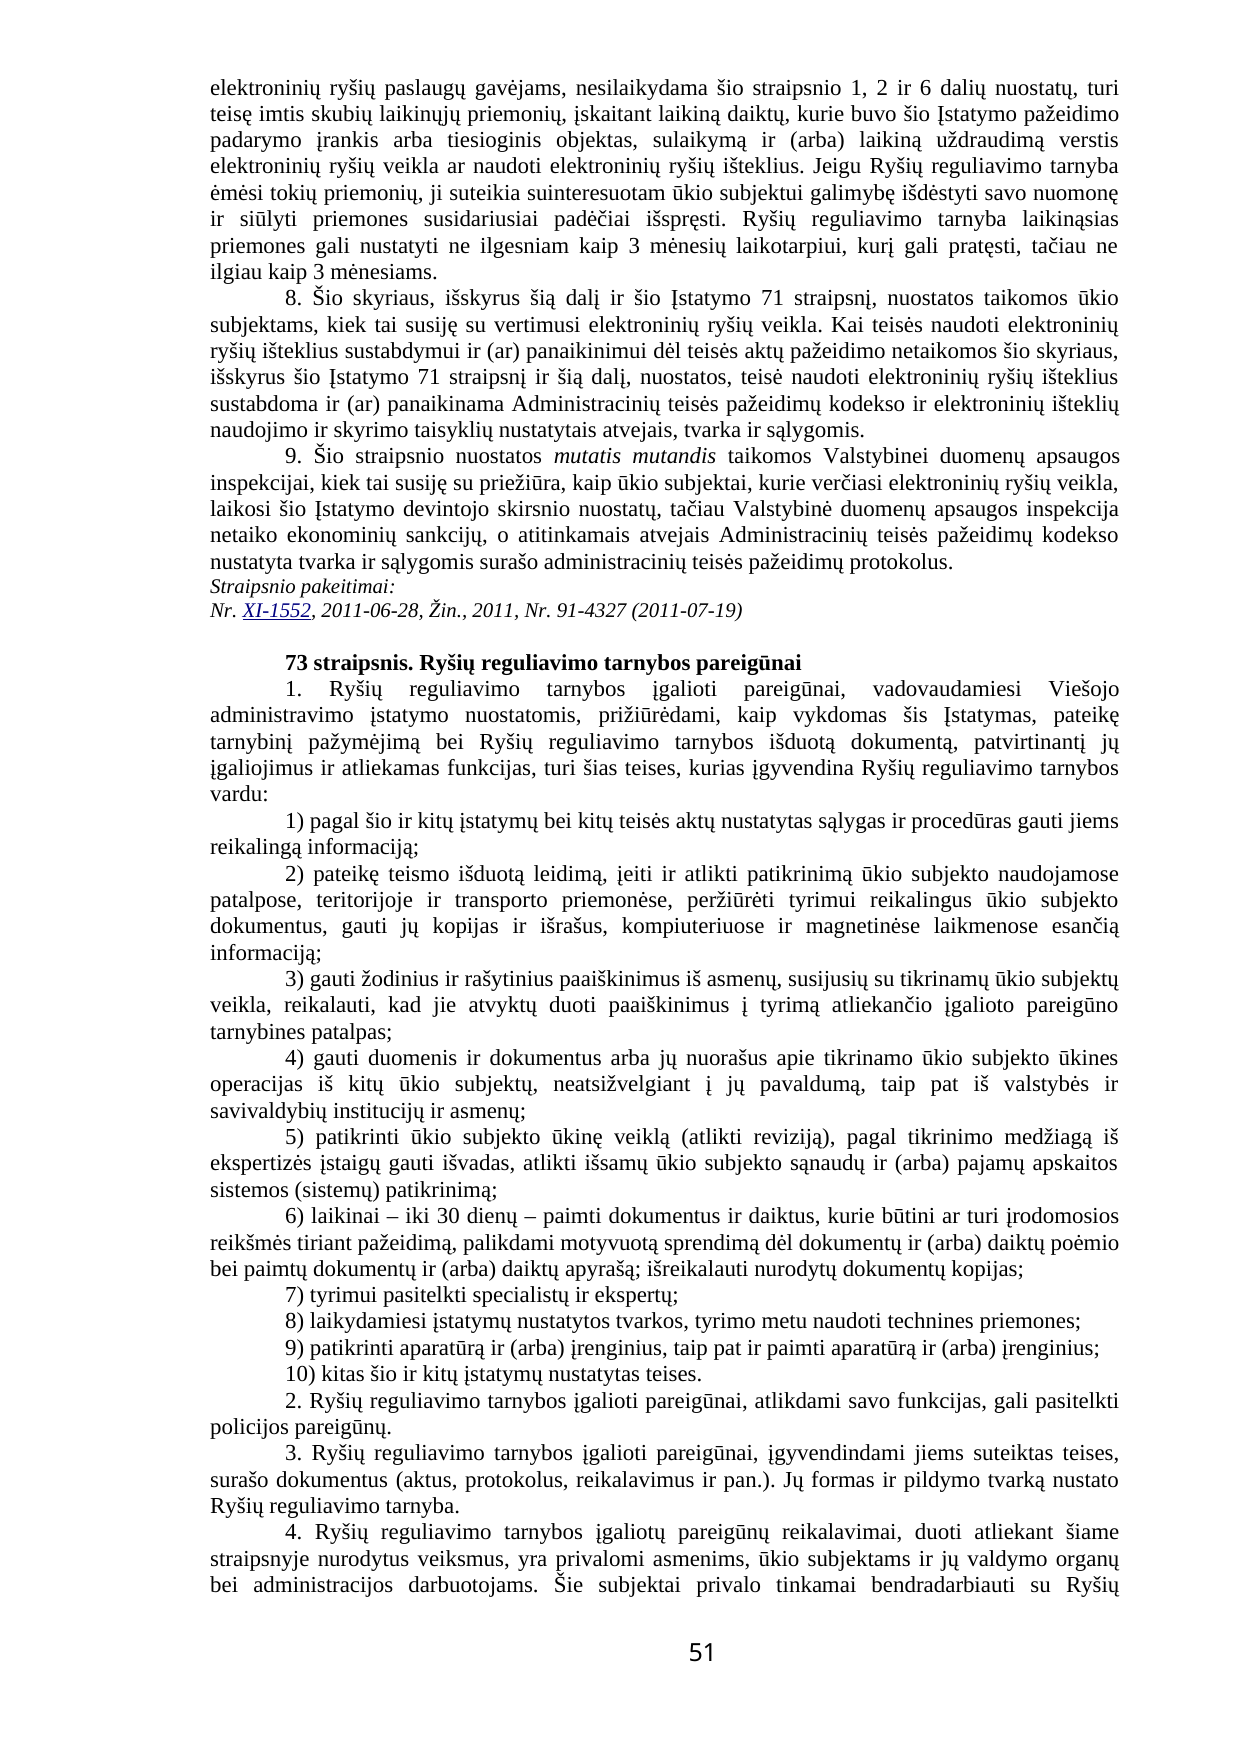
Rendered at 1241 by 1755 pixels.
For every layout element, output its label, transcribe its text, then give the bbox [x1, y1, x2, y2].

text 4) gauti duomenis ir dokumentus arba jų nuorašus apie tikrinamo ūkio subjekto ūkines operacijas iš kitų ūkio subjektų, neatsižvelgiant į jų pavaldumą, taip pat iš valstybės ir savivaldybių institucijų ir asmenų; [210, 1044, 1120, 1123]
text 7) tyrimui pasitelkti specialistų ir ekspertų; [210, 1281, 1120, 1308]
text elektroninių ryšių paslaugų gavėjams, nesilaikydama šio straipsnio 1, 2 ir 6 dalių nuostatų, turi teisę imtis skubių laikinųjų priemonių, įskaitant laikiną daiktų, kurie buvo šio Įstatymo pažeidimo padarymo įrankis arba tiesioginis objektas, sulaikymą ir (arba) laikiną uždraudimą verstis elektroninių ryšių veikla ar naudoti elektroninių ryšių išteklius. Jeigu Ryšių reguliavimo tarnyba ėmėsi tokių priemonių, ji suteikia suinteresuotam ūkio subjektui galimybę išdėstyti savo nuomonę ir siūlyti priemones susidariusiai padėčiai išspręsti. Ryšių reguliavimo tarnyba laikinąsias priemones gali nustatyti ne ilgesniam kaip 3 mėnesių laikotarpiui, kurį gali pratęsti, tačiau ne ilgiau kaip 3 mėnesiams. [210, 73, 1120, 284]
text 8. Šio skyriaus, išskyrus šią dalį ir šio Įstatymo 71 straipsnį, nuostatos taikomos ūkio subjektams, kiek tai susiję su vertimusi elektroninių ryšių veikla. Kai teisės naudoti elektroninių ryšių išteklius sustabdymui ir (ar) panaikinimui dėl teisės aktų pažeidimo netaikomos šio skyriaus, išskyrus šio Įstatymo 71 straipsnį ir šią dalį, nuostatos, teisė naudoti elektroninių ryšių išteklius sustabdoma ir (ar) panaikinama Administracinių teisės pažeidimų kodekso ir elektroninių išteklių naudojimo ir skyrimo taisyklių nustatytais atvejais, tvarka ir sąlygomis. [210, 284, 1120, 442]
text Straipsnio pakeitimai: [210, 574, 1120, 598]
text 2) pateikę teismo išduotą leidimą, įeiti ir atlikti patikrinimą ūkio subjekto naudojamose patalpose, teritorijoje ir transporto priemonėse, peržiūrėti tyrimui reikalingus ūkio subjekto dokumentus, gauti jų kopijas ir išrašus, kompiuteriuose ir magnetinėse laikmenose esančią informaciją; [210, 859, 1120, 965]
text 1. Ryšių reguliavimo tarnybos įgalioti pareigūnai, vadovaudamiesi Viešojo administravimo įstatymo nuostatomis, prižiūrėdami, kaip vykdomas šis Įstatymas, pateikę tarnybinį pažymėjimą bei Ryšių reguliavimo tarnybos išduotą dokumentą, patvirtinantį jų įgaliojimus ir atliekamas funkcijas, turi šias teises, kurias įgyvendina Ryšių reguliavimo tarnybos vardu: [210, 675, 1120, 807]
text 6) laikinai – iki 30 dienų – paimti dokumentus ir daiktus, kurie būtini ar turi įrodomosios reikšmės tiriant pažeidimą, palikdami motyvuotą sprendimą dėl dokumentų ir (arba) daiktų poėmio bei paimtų dokumentų ir (arba) daiktų apyrašą; išreikalauti nurodytų dokumentų kopijas; [210, 1202, 1120, 1281]
text Nr. XI-1552, 2011-06-28, Žin., 2011, Nr. 91-4327 (2011-07-19) [210, 598, 1120, 622]
text 9) patikrinti aparatūrą ir (arba) įrenginius, taip pat ir paimti aparatūrą ir (arba) įrenginius; [210, 1334, 1120, 1360]
text 2. Ryšių reguliavimo tarnybos įgalioti pareigūnai, atlikdami savo funkcijas, gali pasitelkti policijos pareigūnų. [210, 1387, 1120, 1439]
text 10) kitas šio ir kitų įstatymų nustatytas teises. [210, 1360, 1120, 1387]
text 5) patikrinti ūkio subjekto ūkinę veiklą (atlikti reviziją), pagal tikrinimo medžiagą iš ekspertizės įstaigų gauti išvadas, atlikti išsamų ūkio subjekto sąnaudų ir (arba) pajamų apskaitos sistemos (sistemų) patikrinimą; [210, 1123, 1120, 1202]
text 8) laikydamiesi įstatymų nustatytos tvarkos, tyrimo metu naudoti technines priemones; [210, 1308, 1120, 1334]
text 1) pagal šio ir kitų įstatymų bei kitų teisės aktų nustatytas sąlygas ir procedūras gauti jiems reikalingą informaciją; [210, 807, 1120, 859]
text 4. Ryšių reguliavimo tarnybos įgaliotų pareigūnų reikalavimai, duoti atliekant šiame straipsnyje nurodytus veiksmus, yra privalomi asmenims, ūkio subjektams ir jų valdymo organų bei administracijos darbuotojams. Šie subjektai privalo tinkamai bendradarbiauti su Ryšių [210, 1518, 1120, 1597]
text 9. Šio straipsnio nuostatos mutatis mutandis taikomos Valstybinei duomenų apsaugos inspekcijai, kiek tai susiję su priežiūra, kaip ūkio subjektai, kurie verčiasi elektroninių ryšių veikla, laikosi šio Įstatymo devintojo skirsnio nuostatų, tačiau Valstybinė duomenų apsaugos inspekcija netaiko ekonominių sankcijų, o atitinkamais atvejais Administracinių teisės pažeidimų kodekso nustatyta tvarka ir sąlygomis surašo administracinių teisės pažeidimų protokolus. [210, 442, 1120, 574]
text 73 straipsnis. Ryšių reguliavimo tarnybos pareigūnai [210, 649, 1120, 675]
text 3. Ryšių reguliavimo tarnybos įgalioti pareigūnai, įgyvendindami jiems suteiktas teises, surašo dokumentus (aktus, protokolus, reikalavimus ir pan.). Jų formas ir pildymo tvarką nustato Ryšių reguliavimo tarnyba. [210, 1439, 1120, 1518]
text 3) gauti žodinius ir rašytinius paaiškinimus iš asmenų, susijusių su tikrinamų ūkio subjektų veikla, reikalauti, kad jie atvyktų duoti paaiškinimus į tyrimą atliekančio įgalioto pareigūno tarnybines patalpas; [210, 965, 1120, 1044]
